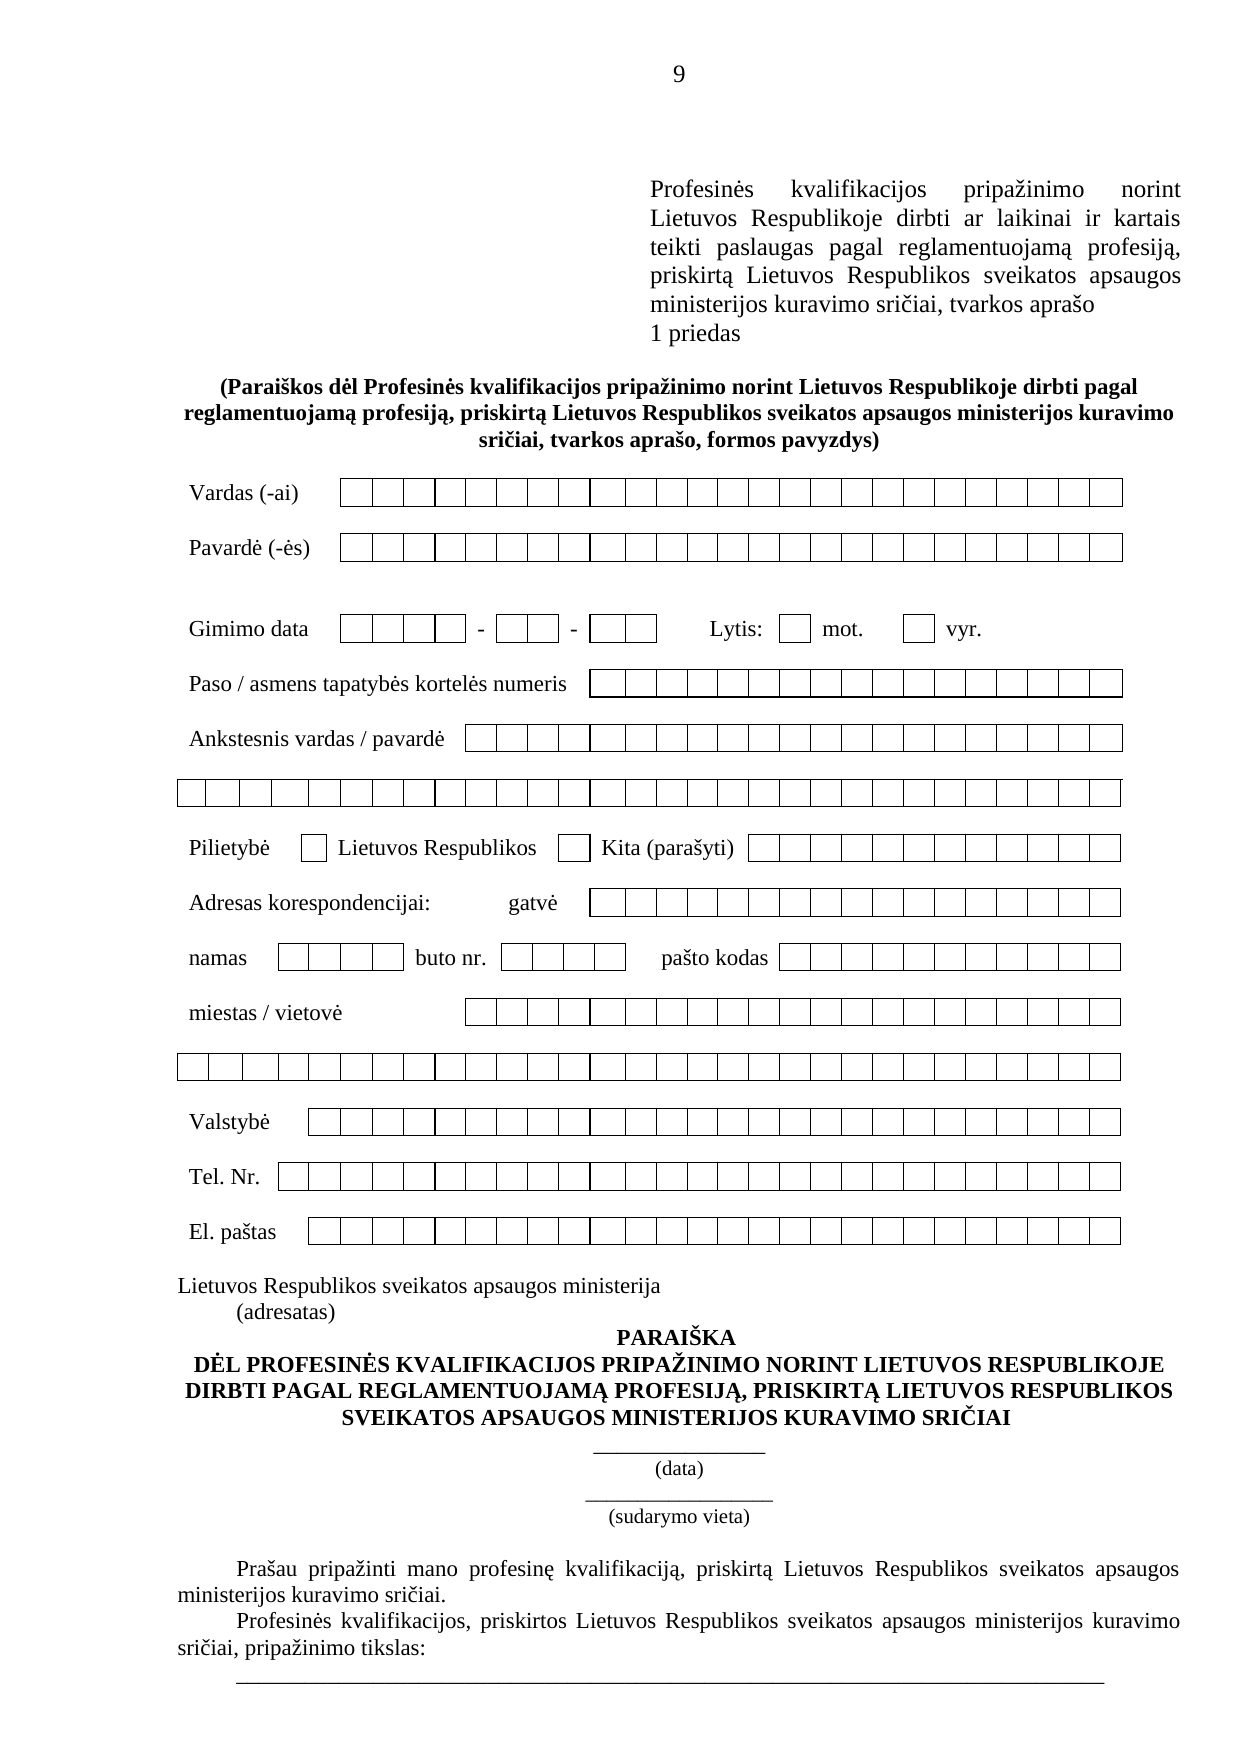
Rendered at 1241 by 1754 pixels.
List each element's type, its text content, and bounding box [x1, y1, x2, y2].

table_cell Ankstesnis vardas / pavardė [177, 724, 465, 751]
table_cell miestas / vietovė [177, 998, 465, 1025]
table_cell [718, 999, 748, 1025]
text _______________ [177, 1430, 1181, 1456]
table_header [966, 479, 996, 506]
table_cell [873, 670, 903, 696]
table_cell - [559, 614, 589, 642]
table_cell [873, 1218, 903, 1244]
table_cell [373, 1054, 403, 1080]
table_cell [466, 534, 496, 561]
table_cell [559, 725, 589, 751]
table_cell Pilietybė [177, 834, 301, 861]
text (adresatas) [177, 1298, 1181, 1324]
table_cell [657, 1109, 687, 1135]
table_cell [718, 889, 748, 916]
table_cell namas [177, 943, 278, 970]
table_cell [657, 670, 687, 696]
table_cell [780, 999, 810, 1025]
table_cell [688, 534, 717, 561]
table_cell [1059, 1109, 1089, 1135]
table_cell [279, 944, 308, 970]
table_header [1090, 479, 1122, 506]
table_cell [177, 588, 1122, 614]
table_cell [688, 780, 717, 806]
table_cell [209, 1054, 242, 1080]
table_cell [688, 1054, 717, 1080]
table_cell [718, 1054, 748, 1080]
table_header Vardas (-ai) [177, 478, 340, 506]
table_cell [718, 1163, 748, 1189]
table_cell [997, 725, 1027, 751]
table_cell [559, 1218, 589, 1244]
table_cell [404, 780, 434, 806]
table_cell [873, 534, 903, 561]
table_cell [341, 1109, 372, 1135]
table_cell [595, 944, 625, 970]
text Lietuvos Respublikos sveikatos apsaugos ministerija [177, 1272, 1181, 1298]
table_cell [591, 670, 625, 696]
table_cell [749, 780, 779, 806]
table_cell [1059, 1163, 1089, 1189]
table_cell [1090, 780, 1120, 806]
text (Paraiškos dėl Profesinės kvalifikacijos pripažinimo norint Lietuvos Respublikoje dirbti pagal reglamentuojamą profesiją, priskirtą Lietuvos Respublikos sveikatos apsaugos ministerijos kuravimo sričiai, tvarkos aprašo, formos pavyzdys) [177, 373, 1181, 452]
table_cell [904, 889, 934, 916]
table_cell [904, 725, 934, 751]
table_cell [935, 999, 965, 1025]
table_cell [1028, 780, 1058, 806]
table_cell [1028, 1054, 1058, 1080]
table_cell [935, 1218, 965, 1244]
table_cell [966, 1218, 996, 1244]
table_cell [404, 1109, 434, 1135]
table_cell [528, 615, 558, 642]
table_cell [873, 1163, 903, 1189]
table_cell [966, 1054, 996, 1080]
table_cell [404, 615, 434, 642]
table_cell [718, 1109, 748, 1135]
table_cell [780, 944, 810, 970]
table_cell [626, 1054, 656, 1080]
table_cell [904, 1054, 934, 1080]
table_header [749, 479, 779, 506]
table_cell Paso / asmens tapatybės kortelės numeris [177, 669, 589, 696]
table_cell [177, 642, 1122, 669]
table_cell [1028, 944, 1058, 970]
table_cell [533, 944, 563, 970]
table_cell [341, 780, 372, 806]
table_cell [966, 670, 996, 696]
table_cell gatvė [497, 888, 589, 916]
table_cell [904, 780, 934, 806]
table_cell [935, 725, 965, 751]
table_cell [780, 1218, 810, 1244]
table_cell [842, 1163, 872, 1189]
table_cell [935, 1054, 965, 1080]
table_cell vyr. [935, 614, 1027, 642]
table_cell [780, 725, 810, 751]
table_cell [497, 615, 527, 642]
table_cell [1090, 889, 1120, 916]
table_cell [528, 1054, 558, 1080]
table_cell [873, 1054, 903, 1080]
table_cell [177, 916, 1120, 943]
table_cell [935, 944, 965, 970]
table_header [341, 479, 372, 506]
table_cell [404, 534, 434, 561]
table_header [404, 479, 434, 506]
table_cell [341, 1054, 372, 1080]
table_cell [466, 725, 496, 751]
table_cell [688, 1109, 717, 1135]
table_cell [780, 889, 810, 916]
table_cell [1028, 670, 1058, 696]
table_cell [373, 1163, 403, 1189]
table_cell [206, 780, 239, 806]
table_cell Adresas korespondencijai: [177, 888, 497, 916]
table_cell [904, 534, 934, 561]
table_cell [341, 944, 372, 970]
table_cell [1090, 1054, 1120, 1080]
table_cell Valstybė [177, 1108, 308, 1135]
table_cell [373, 534, 403, 561]
table_cell [873, 725, 903, 751]
table_cell [466, 1109, 496, 1135]
table_cell [497, 1109, 527, 1135]
table_cell [177, 970, 1120, 998]
table_cell [1090, 1163, 1120, 1189]
table_cell [997, 1218, 1027, 1244]
table_cell [177, 1081, 1120, 1107]
table_cell [811, 1109, 841, 1135]
table_cell [1059, 670, 1089, 696]
table_cell [1059, 1054, 1089, 1080]
table_cell [302, 835, 326, 861]
table_cell [780, 780, 810, 806]
table_cell [178, 1054, 208, 1080]
text 1 priedas [649, 318, 1181, 347]
table_cell [528, 999, 558, 1025]
table_cell Gimimo data [177, 614, 340, 642]
table_cell [873, 1109, 903, 1135]
table_cell Lytis: [657, 614, 779, 642]
table_cell [904, 999, 934, 1025]
table_header [780, 479, 810, 506]
table_cell [997, 1054, 1027, 1080]
table_cell [811, 670, 841, 696]
table_cell [1028, 1218, 1058, 1244]
table_cell [718, 670, 748, 696]
table_cell [559, 534, 589, 561]
table_cell [626, 889, 656, 916]
table_cell [842, 534, 872, 561]
table_cell [497, 1054, 527, 1080]
table_cell [718, 780, 748, 806]
table_cell [404, 1163, 434, 1189]
table_header [873, 479, 903, 506]
table_cell [1090, 1218, 1120, 1244]
table_header [1059, 479, 1089, 506]
table_cell [657, 780, 687, 806]
table_cell [842, 889, 872, 916]
table_cell [1059, 944, 1089, 970]
table_cell [559, 1109, 589, 1135]
table_cell [591, 1054, 625, 1080]
table_cell [309, 1218, 340, 1244]
table_cell [749, 1109, 779, 1135]
table_cell [718, 1218, 748, 1244]
table_cell [591, 725, 625, 751]
table_cell [177, 861, 1120, 888]
table_cell [749, 534, 779, 561]
table_cell [177, 1135, 1120, 1162]
table_cell [1059, 835, 1089, 861]
table_cell [842, 1109, 872, 1135]
table_cell [341, 1163, 372, 1189]
table_cell [842, 944, 872, 970]
table_cell [749, 670, 779, 696]
table_cell [966, 725, 996, 751]
table_cell [904, 944, 934, 970]
table_header [373, 479, 403, 506]
table_cell [626, 999, 656, 1025]
table_cell [997, 944, 1027, 970]
table_cell [177, 506, 1122, 533]
table_cell [842, 835, 872, 861]
table_cell [177, 1025, 1120, 1053]
table_cell Pavardė (-ės) [177, 533, 340, 561]
table_header [497, 479, 527, 506]
table_cell [811, 1163, 841, 1189]
table_cell [626, 780, 656, 806]
table_cell [842, 999, 872, 1025]
table_cell [373, 1109, 403, 1135]
table_cell [966, 1109, 996, 1135]
table_cell [436, 1163, 465, 1189]
table_cell [966, 944, 996, 970]
table_cell [591, 780, 625, 806]
table_cell [657, 1218, 687, 1244]
table_cell [1028, 889, 1058, 916]
table_cell [904, 835, 934, 861]
table_cell [935, 534, 965, 561]
table_cell [935, 1109, 965, 1135]
table_cell [749, 1054, 779, 1080]
table_header [466, 479, 496, 506]
table_cell [436, 1054, 465, 1080]
table_cell [591, 1109, 625, 1135]
table_cell [591, 999, 625, 1025]
table_cell [935, 1163, 965, 1189]
table_cell [718, 534, 748, 561]
table_cell [591, 615, 625, 642]
text __________________ [177, 1480, 1181, 1504]
table_cell [341, 615, 372, 642]
table_cell [341, 1218, 372, 1244]
table_cell [1028, 1163, 1058, 1189]
table_cell [1028, 835, 1058, 861]
table_cell [1059, 889, 1089, 916]
table_header [842, 479, 872, 506]
table_header [559, 479, 589, 506]
table_header [688, 479, 717, 506]
text (sudarymo vieta) [177, 1504, 1181, 1528]
table_cell [780, 835, 810, 861]
table_cell [177, 696, 1122, 724]
table_cell [626, 725, 656, 751]
table_cell [904, 1163, 934, 1189]
table_cell Tel. Nr. [177, 1162, 278, 1189]
table_cell [1028, 534, 1058, 561]
table_cell [528, 1218, 558, 1244]
table_cell [811, 1218, 841, 1244]
table_cell [997, 534, 1027, 561]
table_cell [780, 670, 810, 696]
table_cell [528, 534, 558, 561]
table_cell [497, 999, 527, 1025]
table_header [904, 479, 934, 506]
table_cell [997, 835, 1027, 861]
table_cell [559, 780, 589, 806]
table_cell [528, 725, 558, 751]
text Profesinės kvalifikacijos pripažinimo norint Lietuvos Respublikoje dirbti ar laikinai ir kartais teikti paslaugas pagal reglamentuojamą profesiją, priskirtą Lietuvos Respublikos sveikatos apsaugos ministerijos kuravimo sričiai, tvarkos aprašo [650, 174, 1181, 318]
table_cell [780, 1054, 810, 1080]
table_cell [873, 780, 903, 806]
table_cell [811, 780, 841, 806]
table_cell [997, 670, 1027, 696]
table_cell pašto kodas [626, 943, 779, 970]
table_cell [749, 1163, 779, 1189]
table_header [591, 479, 625, 506]
table_cell [436, 615, 465, 642]
table_cell [904, 670, 934, 696]
table_cell [177, 1190, 1120, 1217]
table_cell [657, 725, 687, 751]
table_cell [497, 725, 527, 751]
table_cell [1028, 999, 1058, 1025]
table_cell [373, 615, 403, 642]
text (data) [177, 1456, 1181, 1480]
table_cell [780, 534, 810, 561]
table_cell [966, 889, 996, 916]
table_cell [657, 999, 687, 1025]
table_cell [373, 944, 403, 970]
table_header [997, 479, 1027, 506]
table_cell [373, 780, 403, 806]
table_cell [341, 534, 372, 561]
text DĖL PROFESINĖS KVALIFIKACIJOS PRIPAŽINIMO NORINT LIETUVOS RESPUBLIKOJE DIRBTI PAGAL REGLAMENTUOJAMĄ PROFESIJĄ, PRISKIRTĄ LIETUVOS RESPUBLIKOS SVEIKATOS APSAUGOS MINISTERIJOS KURAVIMO SRIČIAI [177, 1351, 1181, 1430]
table_cell [966, 835, 996, 861]
table_cell [935, 889, 965, 916]
table_cell [842, 1054, 872, 1080]
table_cell [780, 615, 810, 642]
table_cell [559, 835, 589, 861]
table_cell [528, 780, 558, 806]
table_cell [997, 889, 1027, 916]
table_cell [466, 780, 496, 806]
table_cell [591, 1218, 625, 1244]
table_cell [749, 725, 779, 751]
table_cell [309, 1109, 340, 1135]
table_cell [904, 615, 934, 642]
table_cell [591, 1163, 625, 1189]
table_cell [811, 534, 841, 561]
table_cell [436, 1109, 465, 1135]
table_cell [626, 1163, 656, 1189]
table_cell [243, 1054, 278, 1080]
table_header [626, 479, 656, 506]
table_cell [873, 944, 903, 970]
table_cell [842, 725, 872, 751]
table_cell [811, 889, 841, 916]
table_cell Kita (parašyti) [591, 834, 748, 861]
table_cell [842, 1218, 872, 1244]
table_cell [436, 780, 465, 806]
table_cell [997, 1163, 1027, 1189]
table_cell [309, 944, 340, 970]
table_cell [626, 1218, 656, 1244]
table_cell [497, 1163, 527, 1189]
table_cell [904, 1109, 934, 1135]
table_cell [811, 999, 841, 1025]
table_cell [497, 1218, 527, 1244]
table_header [1028, 479, 1058, 506]
table_cell [997, 1109, 1027, 1135]
table_cell [966, 780, 996, 806]
text Paraiška [177, 1324, 1181, 1351]
table_cell [935, 780, 965, 806]
table_cell [528, 1163, 558, 1189]
table_cell [591, 889, 625, 916]
table_cell [1059, 725, 1089, 751]
table_cell [466, 999, 496, 1025]
table_cell mot. [811, 614, 903, 642]
table_cell [966, 999, 996, 1025]
text Prašau pripažinti mano profesinę kvalifikaciją, priskirtą Lietuvos Respublikos sveikatos apsaugos ministerijos kuravimo sričiai. [177, 1555, 1181, 1607]
table_cell [1090, 670, 1122, 696]
table_cell [718, 725, 748, 751]
table_cell [1059, 780, 1089, 806]
table_cell [1059, 999, 1089, 1025]
table_cell [842, 780, 872, 806]
table_cell [749, 999, 779, 1025]
text Profesinės kvalifikacijos, priskirtos Lietuvos Respublikos sveikatos apsaugos ministerijos kuravimo sričiai, pripažinimo tikslas: [177, 1607, 1181, 1660]
table_cell [688, 725, 717, 751]
table_cell [466, 1054, 496, 1080]
table_cell [564, 944, 594, 970]
table_cell [688, 1163, 717, 1189]
table_cell [1027, 614, 1122, 642]
table_header [718, 479, 748, 506]
table_cell [904, 1218, 934, 1244]
table_cell [559, 1163, 589, 1189]
table_cell [873, 999, 903, 1025]
table_cell [1028, 725, 1058, 751]
table_cell [177, 751, 1122, 779]
table_cell [657, 534, 687, 561]
table_cell [780, 1163, 810, 1189]
table_cell [749, 835, 779, 861]
table_cell [935, 670, 965, 696]
table_cell [1059, 1218, 1089, 1244]
table_header [436, 479, 465, 506]
table_cell [688, 1218, 717, 1244]
table_cell [1090, 999, 1120, 1025]
table_cell [1090, 725, 1122, 751]
table_cell [177, 807, 1120, 833]
table_cell [373, 1218, 403, 1244]
table_cell [811, 1054, 841, 1080]
table_cell [177, 561, 1122, 588]
table_cell [1090, 1109, 1120, 1135]
table_cell [436, 534, 465, 561]
table_cell [626, 534, 656, 561]
table_cell [497, 780, 527, 806]
table_cell [404, 1218, 434, 1244]
table_cell buto nr. [404, 943, 501, 970]
table_cell [749, 1218, 779, 1244]
table_cell [559, 999, 589, 1025]
table_cell [272, 780, 308, 806]
table_cell [502, 944, 532, 970]
table_cell [780, 1109, 810, 1135]
table_cell [966, 534, 996, 561]
table_cell [688, 889, 717, 916]
table_cell [1090, 835, 1120, 861]
table_cell [657, 889, 687, 916]
table_cell [626, 615, 656, 642]
table_cell [1059, 534, 1089, 561]
table_cell [559, 1054, 589, 1080]
table_cell [626, 670, 656, 696]
table_cell [688, 999, 717, 1025]
table_cell [436, 1218, 465, 1244]
table_header [528, 479, 558, 506]
table_cell [842, 670, 872, 696]
table_cell [811, 725, 841, 751]
table_cell [626, 1109, 656, 1135]
table_cell [1090, 534, 1122, 561]
table_cell Lietuvos Respublikos [327, 834, 558, 861]
table_header [811, 479, 841, 506]
table_cell [466, 1163, 496, 1189]
table_cell [1028, 1109, 1058, 1135]
table_cell [309, 780, 340, 806]
table_header [657, 479, 687, 506]
table_cell [528, 1109, 558, 1135]
table_cell [811, 835, 841, 861]
table_cell El. paštas [177, 1217, 308, 1244]
table_cell [873, 835, 903, 861]
table_cell [997, 780, 1027, 806]
table_cell [497, 534, 527, 561]
table_cell [1090, 944, 1120, 970]
table_cell [466, 1218, 496, 1244]
table_header [935, 479, 965, 506]
table_cell [309, 1054, 340, 1080]
table_cell [873, 889, 903, 916]
table_cell [966, 1163, 996, 1189]
table_cell [657, 1163, 687, 1189]
table_cell [935, 835, 965, 861]
table_cell [657, 1054, 687, 1080]
table_cell [279, 1163, 308, 1189]
table_cell [279, 1054, 308, 1080]
table_cell [997, 999, 1027, 1025]
table_cell [591, 534, 625, 561]
table_cell [749, 889, 779, 916]
table_cell [811, 944, 841, 970]
table_cell [688, 670, 717, 696]
table_cell - [466, 614, 496, 642]
table_cell [178, 780, 205, 806]
table_cell [240, 780, 271, 806]
table_cell [309, 1163, 340, 1189]
table_cell [404, 1054, 434, 1080]
